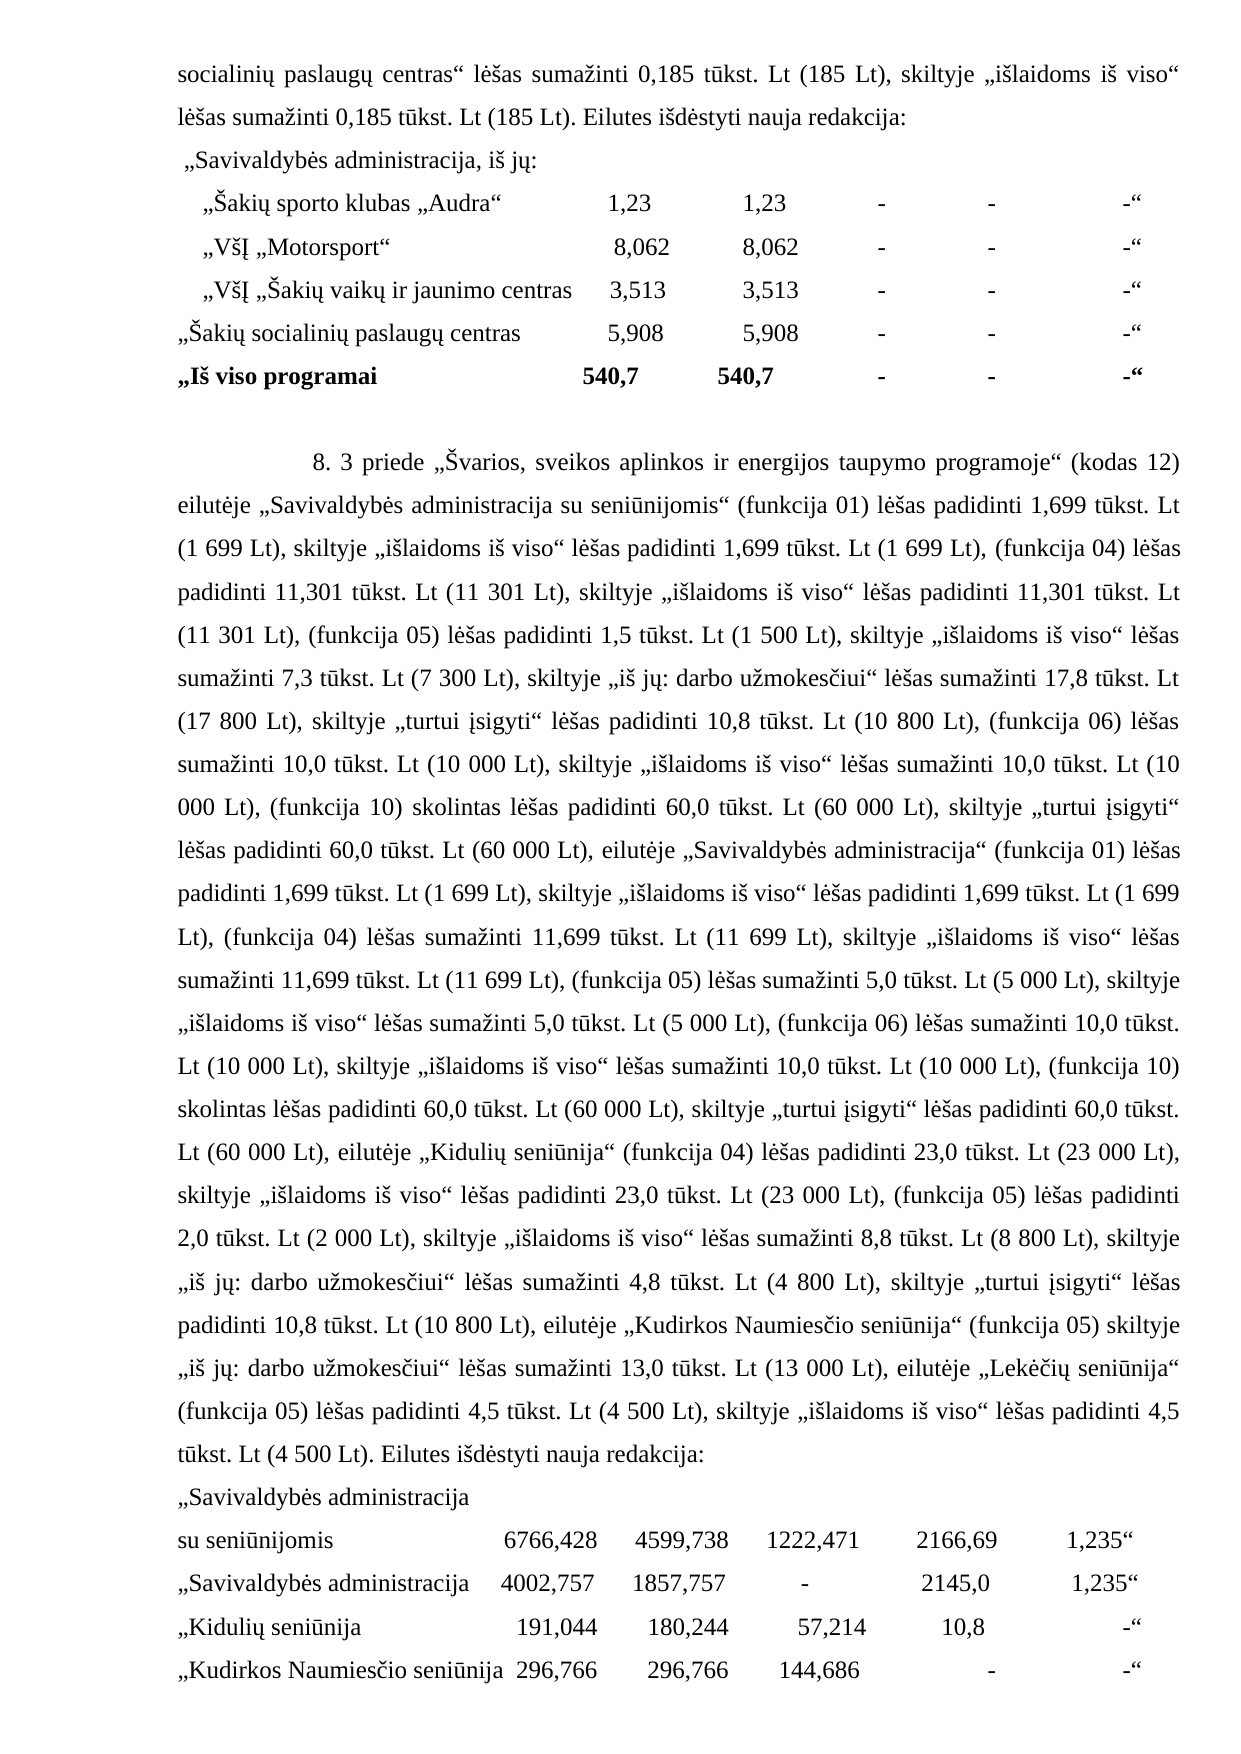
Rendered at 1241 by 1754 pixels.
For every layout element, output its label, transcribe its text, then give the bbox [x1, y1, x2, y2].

text „Savivaldybės administracija, iš jų: [177, 145, 1181, 174]
text „Savivaldybės administracija [177, 1482, 1181, 1511]
text „Šakių socialinių paslaugų centras 5,908 5,908 - - -“ [177, 318, 1181, 347]
text „VšĮ „Motorsport“ 8,062 8,062 - - -“ [177, 232, 1181, 260]
text „Šakių sporto klubas „Audra“ 1,23 1,23 - - -“ [177, 188, 1181, 217]
text „Kidulių seniūnija 191,044 180,244 57,214 10,8 -“ [177, 1612, 1181, 1640]
text su seniūnijomis 6766,428 4599,738 1222,471 2166,69 1,235“ [177, 1525, 1181, 1554]
text „Iš viso programai 540,7 540,7 - - -“ [177, 361, 1181, 433]
text „Kudirkos Naumiesčio seniūnija 296,766 296,766 144,686 - -“ [177, 1655, 1181, 1683]
text „Savivaldybės administracija 4002,757 1857,757 - 2145,0 1,235“ [177, 1568, 1181, 1597]
text socialinių paslaugų centras“ lėšas sumažinti 0,185 tūkst. Lt (185 Lt), skiltyje „išlaidoms iš viso“ lėšas sumažinti 0,185 tūkst. Lt (185 Lt). Eilutes išdėstyti nauja redakcija: [177, 59, 1181, 131]
text „VšĮ „Šakių vaikų ir jaunimo centras 3,513 3,513 - - -“ [177, 275, 1181, 303]
text 8. 3 priede „Švarios, sveikos aplinkos ir energijos taupymo programoje“ (kodas 12) eilutėje „Savivaldybės administracija su seniūnijomis“ (funkcija 01) lėšas padidinti 1,699 tūkst. Lt (1 699 Lt), skiltyje „išlaidoms iš viso“ lėšas padidinti 1,699 tūkst. Lt (1 699 Lt), (funkcija 04) lėšas padidinti 11,301 tūkst. Lt (11 301 Lt), skiltyje „išlaidoms iš viso“ lėšas padidinti 11,301 tūkst. Lt (11 301 Lt), (funkcija 05) lėšas padidinti 1,5 tūkst. Lt (1 500 Lt), skiltyje „išlaidoms iš viso“ lėšas sumažinti 7,3 tūkst. Lt (7 300 Lt), skiltyje „iš jų: darbo užmokesčiui“ lėšas sumažinti 17,8 tūkst. Lt (17 800 Lt), skiltyje „turtui įsigyti“ lėšas padidinti 10,8 tūkst. Lt (10 800 Lt), (funkcija 06) lėšas sumažinti 10,0 tūkst. Lt (10 000 Lt), skiltyje „išlaidoms iš viso“ lėšas sumažinti 10,0 tūkst. Lt (10 000 Lt), (funkcija 10) skolintas lėšas padidinti 60,0 tūkst. Lt (60 000 Lt), skiltyje „turtui įsigyti“ lėšas padidinti 60,0 tūkst. Lt (60 000 Lt), eilutėje „Savivaldybės administracija“ (funkcija 01) lėšas padidinti 1,699 tūkst. Lt (1 699 Lt), skiltyje „išlaidoms iš viso“ lėšas padidinti 1,699 tūkst. Lt (1 699 Lt), (funkcija 04) lėšas sumažinti 11,699 tūkst. Lt (11 699 Lt), skiltyje „išlaidoms iš viso“ lėšas sumažinti 11,699 tūkst. Lt (11 699 Lt), (funkcija 05) lėšas sumažinti 5,0 tūkst. Lt (5 000 Lt), skiltyje „išlaidoms iš viso“ lėšas sumažinti 5,0 tūkst. Lt (5 000 Lt), (funkcija 06) lėšas sumažinti 10,0 tūkst. Lt (10 000 Lt), skiltyje „išlaidoms iš viso“ lėšas sumažinti 10,0 tūkst. Lt (10 000 Lt), (funkcija 10) skolintas lėšas padidinti 60,0 tūkst. Lt (60 000 Lt), skiltyje „turtui įsigyti“ lėšas padidinti 60,0 tūkst. Lt (60 000 Lt), eilutėje „Kidulių seniūnija“ (funkcija 04) lėšas padidinti 23,0 tūkst. Lt (23 000 Lt), skiltyje „išlaidoms iš viso“ lėšas padidinti 23,0 tūkst. Lt (23 000 Lt), (funkcija 05) lėšas padidinti 2,0 tūkst. Lt (2 000 Lt), skiltyje „išlaidoms iš viso“ lėšas sumažinti 8,8 tūkst. Lt (8 800 Lt), skiltyje „iš jų: darbo užmokesčiui“ lėšas sumažinti 4,8 tūkst. Lt (4 800 Lt), skiltyje „turtui įsigyti“ lėšas padidinti 10,8 tūkst. Lt (10 800 Lt), eilutėje „Kudirkos Naumiesčio seniūnija“ (funkcija 05) skiltyje „iš jų: darbo užmokesčiui“ lėšas sumažinti 13,0 tūkst. Lt (13 000 Lt), eilutėje „Lekėčių seniūnija“ (funkcija 05) lėšas padidinti 4,5 tūkst. Lt (4 500 Lt), skiltyje „išlaidoms iš viso“ lėšas padidinti 4,5 tūkst. Lt (4 500 Lt). Eilutes išdėstyti nauja redakcija: [177, 447, 1181, 1468]
